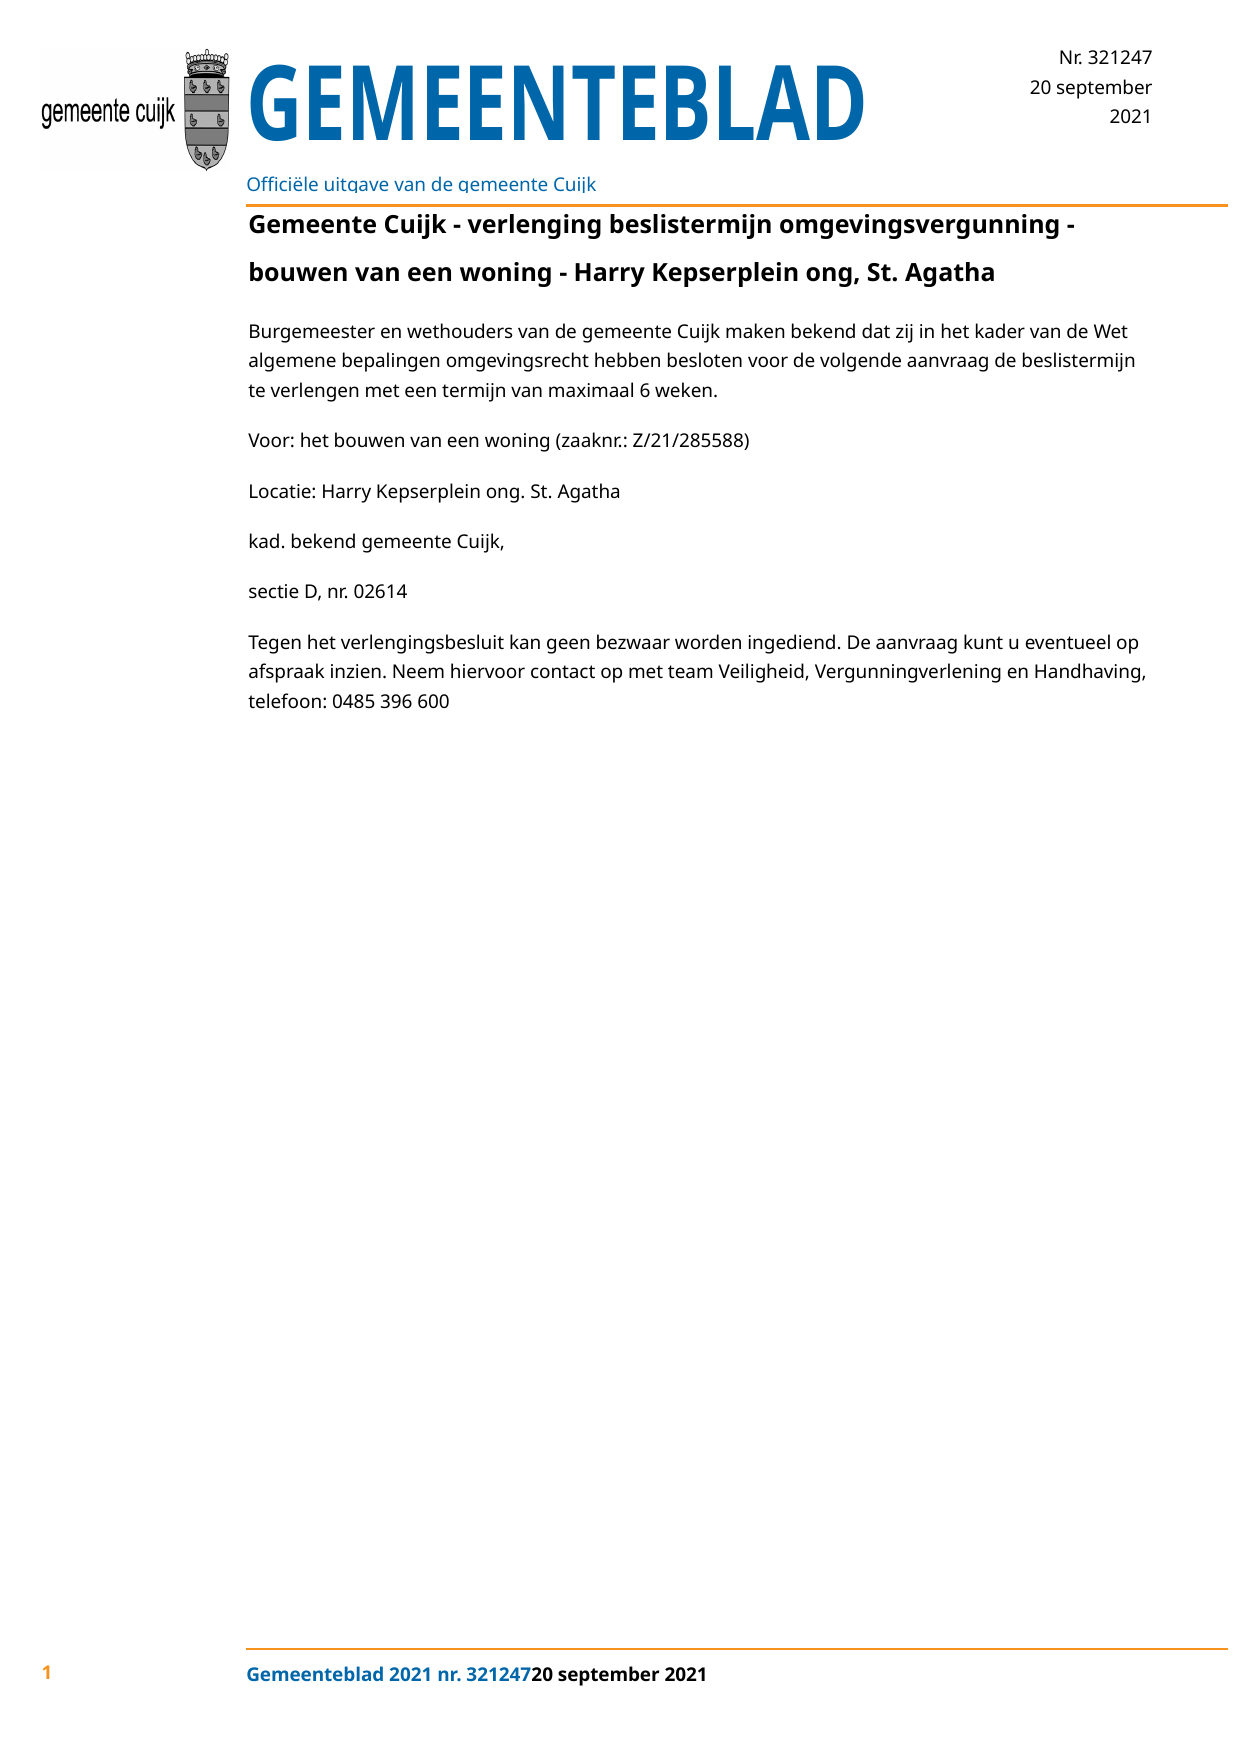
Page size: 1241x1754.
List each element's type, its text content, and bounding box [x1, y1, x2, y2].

text kad. bekend gemeente Cuijk, [248, 528, 1152, 554]
picture [41, 47, 231, 172]
text Burgemeester en wethouders van de gemeente Cuijk maken bekend dat zij in het kader van de Wet algemene bepalingen omgevingsrecht hebben besloten voor de volgende aanvraag de beslistermijn te verlengen met een termijn van maximaal 6 weken. [248, 318, 1152, 403]
text sectie D, nr. 02614 [248, 579, 1152, 604]
text Gemeente Cuijk - verlenging beslistermijn omgevingsvergunning - bouwen van een woning - Harry Kepserplein ong, St. Agatha [248, 207, 1152, 288]
text Locatie: Harry Kepserplein ong. St. Agatha [248, 478, 1152, 504]
text Tegen het verlengingsbesluit kan geen bezwaar worden ingediend. De aanvraag kunt u eventueel op afspraak inzien. Neem hiervoor contact op met team Veiligheid, Vergunningverlening en Handhaving, telefoon: 0485 396 600 [248, 629, 1152, 714]
text Voor: het bouwen van een woning (zaaknr.: Z/21/285588) [248, 427, 1152, 453]
